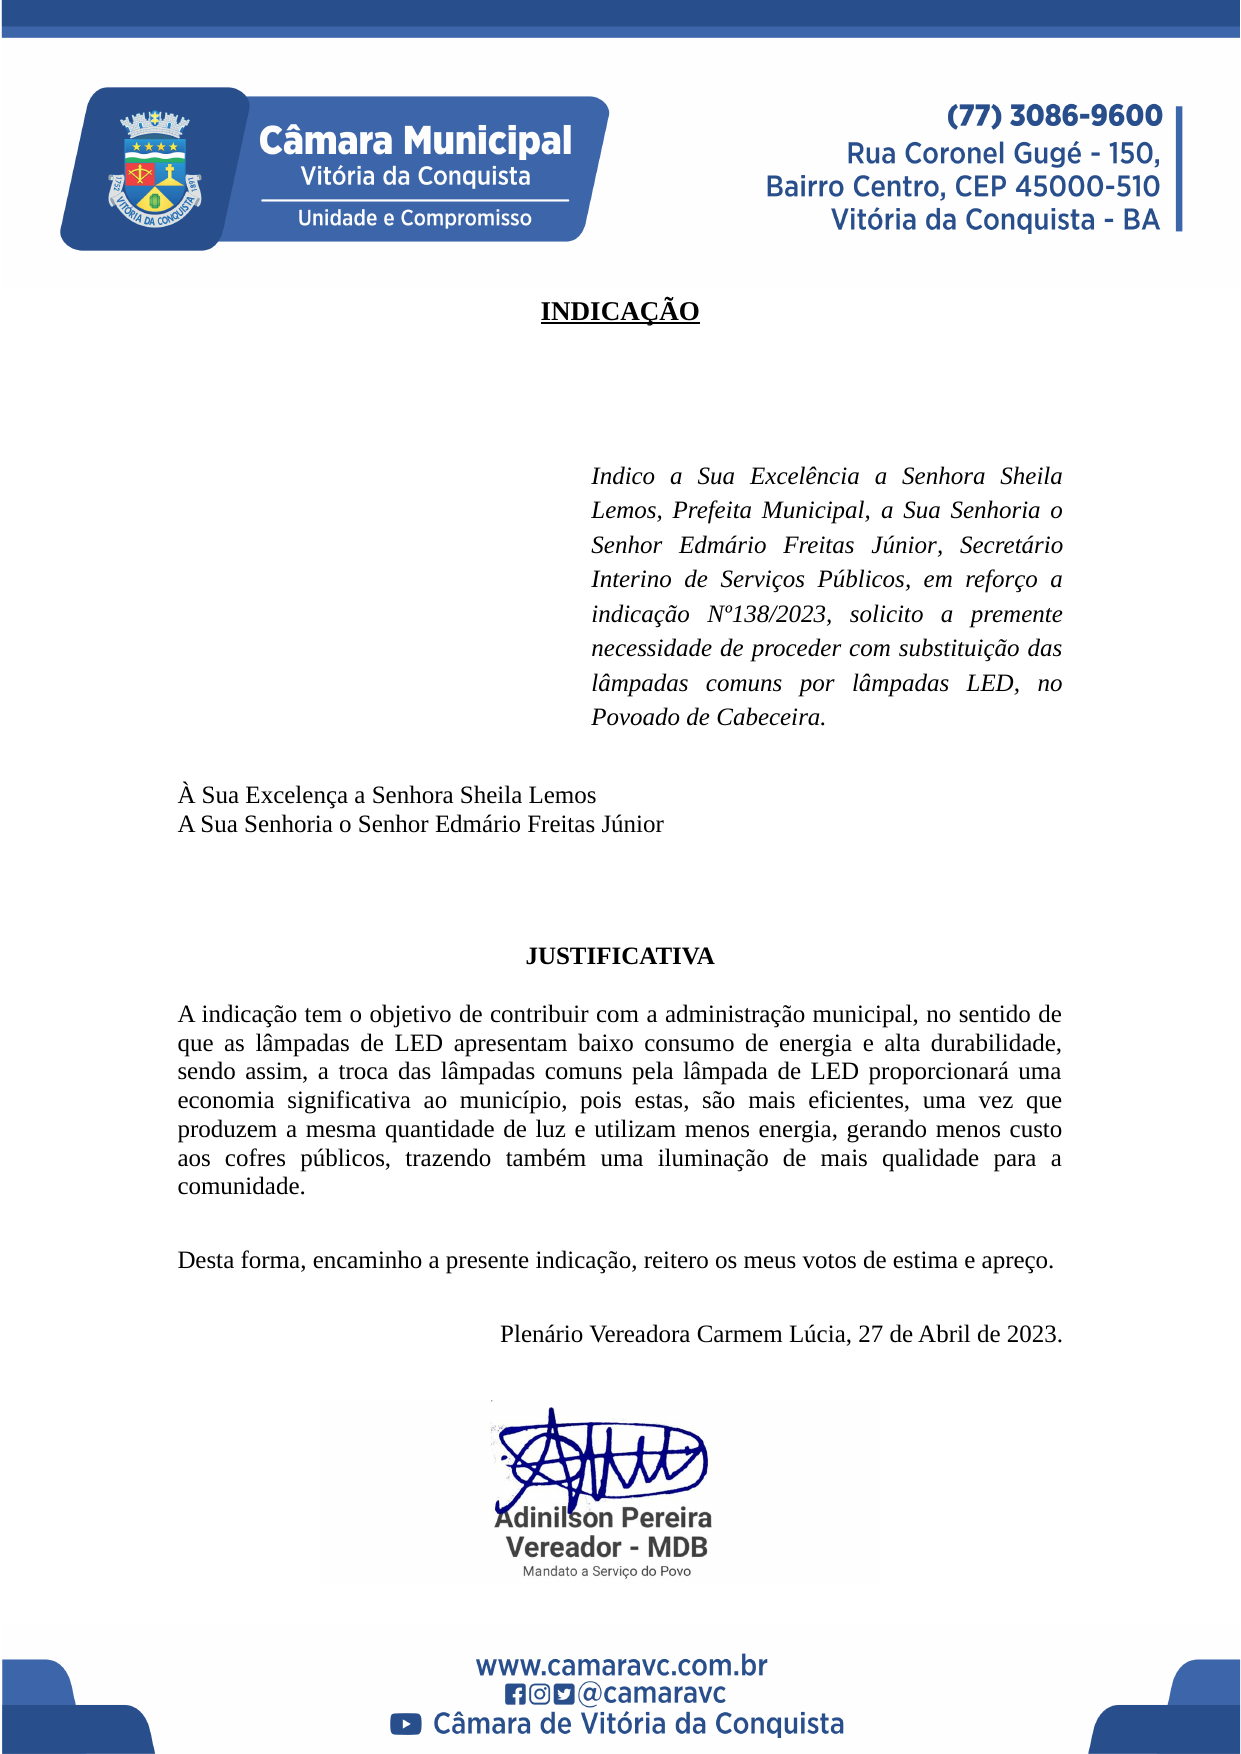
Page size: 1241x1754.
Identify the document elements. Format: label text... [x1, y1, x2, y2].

text INDICAÇÃO [177, 295, 1063, 326]
text Desta forma, encaminho a presente indicação, reitero os meus votos de estima e apreço. [177, 1245, 1063, 1274]
text JUSTIFICATIVA [177, 941, 1063, 970]
picture [1, 0, 1240, 288]
text Indico a Sua Excelência a Senhora Sheila Lemos, Prefeita Municipal, a Sua Senhoria o Senhor Edmário Freitas Júnior, Secretário Interino de Serviços Públicos, em reforço a indicação Nº138/2023, solicito a premente necessidade de proceder com substituição das lâmpadas comuns por lâmpadas LED, no Povoado de Cabeceira. [591, 461, 1063, 731]
text À Sua Excelença a Senhora Sheila Lemos [177, 780, 1063, 809]
text Plenário Vereadora Carmem Lúcia, 27 de Abril de 2023. [177, 1319, 1063, 1348]
picture [2, 1624, 1241, 1754]
picture [315, 1400, 882, 1586]
text A Sua Senhoria o Senhor Edmário Freitas Júnior [177, 809, 1063, 838]
text A indicação tem o objetivo de contribuir com a administração municipal, no sentido de que as lâmpadas de LED apresentam baixo consumo de energia e alta durabilidade, sendo assim, a troca das lâmpadas comuns pela lâmpada de LED proporcionará uma economia significativa ao município, pois estas, são mais eficientes, uma vez que produzem a mesma quantidade de luz e utilizam menos energia, gerando menos custo aos cofres públicos, trazendo também uma iluminação de mais qualidade para a comunidade. [177, 999, 1063, 1200]
